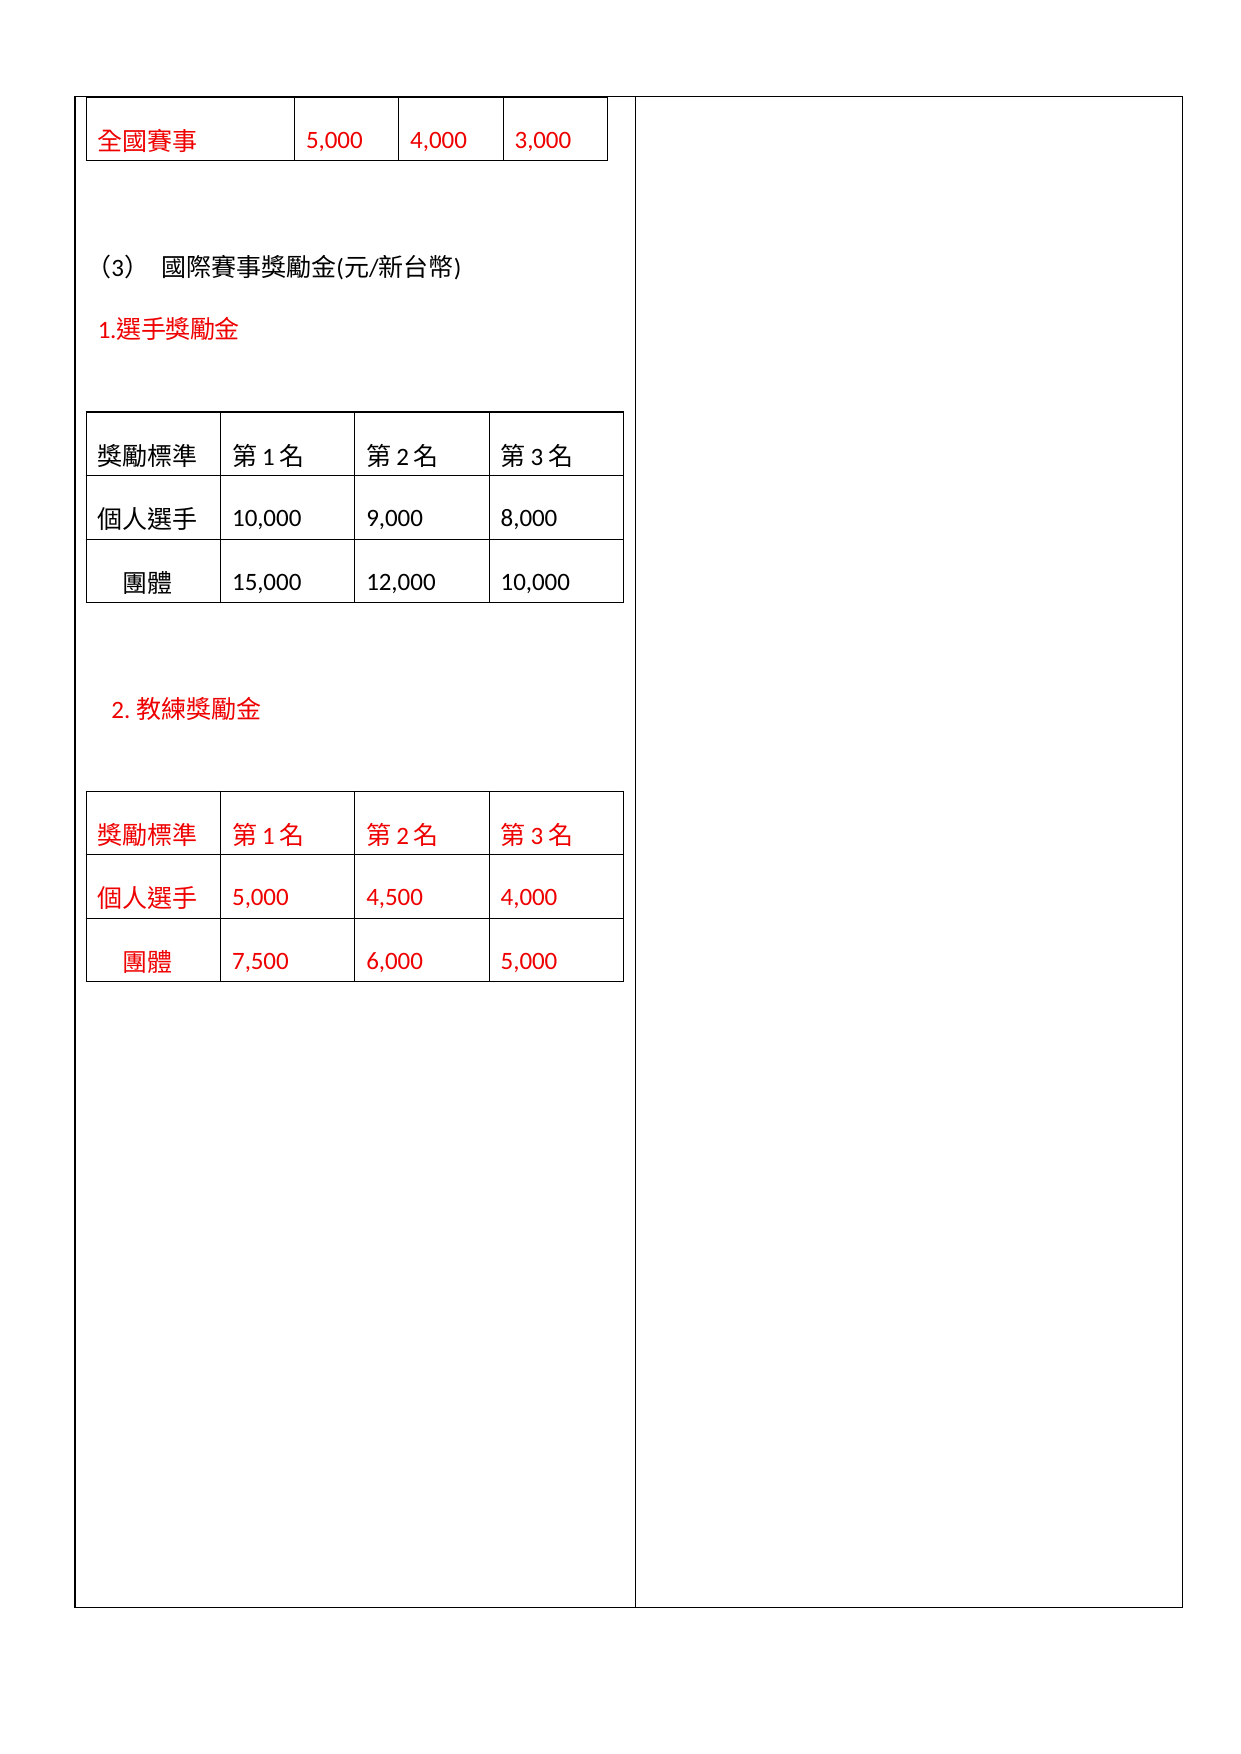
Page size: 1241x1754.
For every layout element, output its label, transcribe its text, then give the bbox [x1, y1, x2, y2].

table_header 第1名 [221, 792, 354, 854]
table_cell 8,000 [490, 476, 623, 538]
table_cell 9,000 [355, 476, 489, 538]
table_header 第3名 [490, 792, 623, 854]
table_header 獎勵標準 [87, 413, 220, 475]
table_header 第1名 [221, 413, 354, 475]
table_cell 15,000 [221, 540, 354, 602]
table_cell 5,000 [490, 919, 623, 981]
table_cell 個人選手 [87, 855, 220, 918]
table_cell 5,000 [221, 855, 354, 918]
table_header 獎勵標準 [87, 792, 220, 854]
table_cell 12,000 [355, 540, 489, 602]
table_header 第2名 [355, 413, 489, 475]
table_cell 3,000 [504, 98, 607, 160]
table_header 第3名 [490, 413, 623, 475]
table_cell 10,000 [221, 476, 354, 538]
table_cell 4,500 [355, 855, 489, 918]
table_cell 第五條 獎勵金核發標準： 個人獎勵金(元/新台幣) 1.選手獎勵金) 2. 教練獎勵金 （二）團體獎勵金(元/新台幣) 1.選手獎勵金 2.教練獎勵金 國際賽事獎勵金(元/新台幣) 1.選手獎勵金 2. 教練獎勵金 [76, 97, 635, 1607]
table_cell 6,000 [355, 919, 489, 981]
table_cell 個人選手 [87, 476, 220, 538]
table_cell 7,500 [221, 919, 354, 981]
table_cell 4,000 [490, 855, 623, 918]
table_cell 第五條 獎勵金核發標準： 個人獎勵金(元/新台幣) 團體獎勵金(元/新台幣) （三）國際賽事獎勵金(元/新台幣) [636, 97, 1182, 1607]
table_header 第2名 [355, 792, 489, 854]
table_cell 4,000 [399, 98, 503, 160]
table_cell 團體 [87, 919, 220, 981]
table_cell 全國賽事 [87, 98, 294, 160]
table_cell 10,000 [490, 540, 623, 602]
table_cell 團體 [87, 540, 220, 602]
table_cell 5,000 [295, 98, 398, 160]
